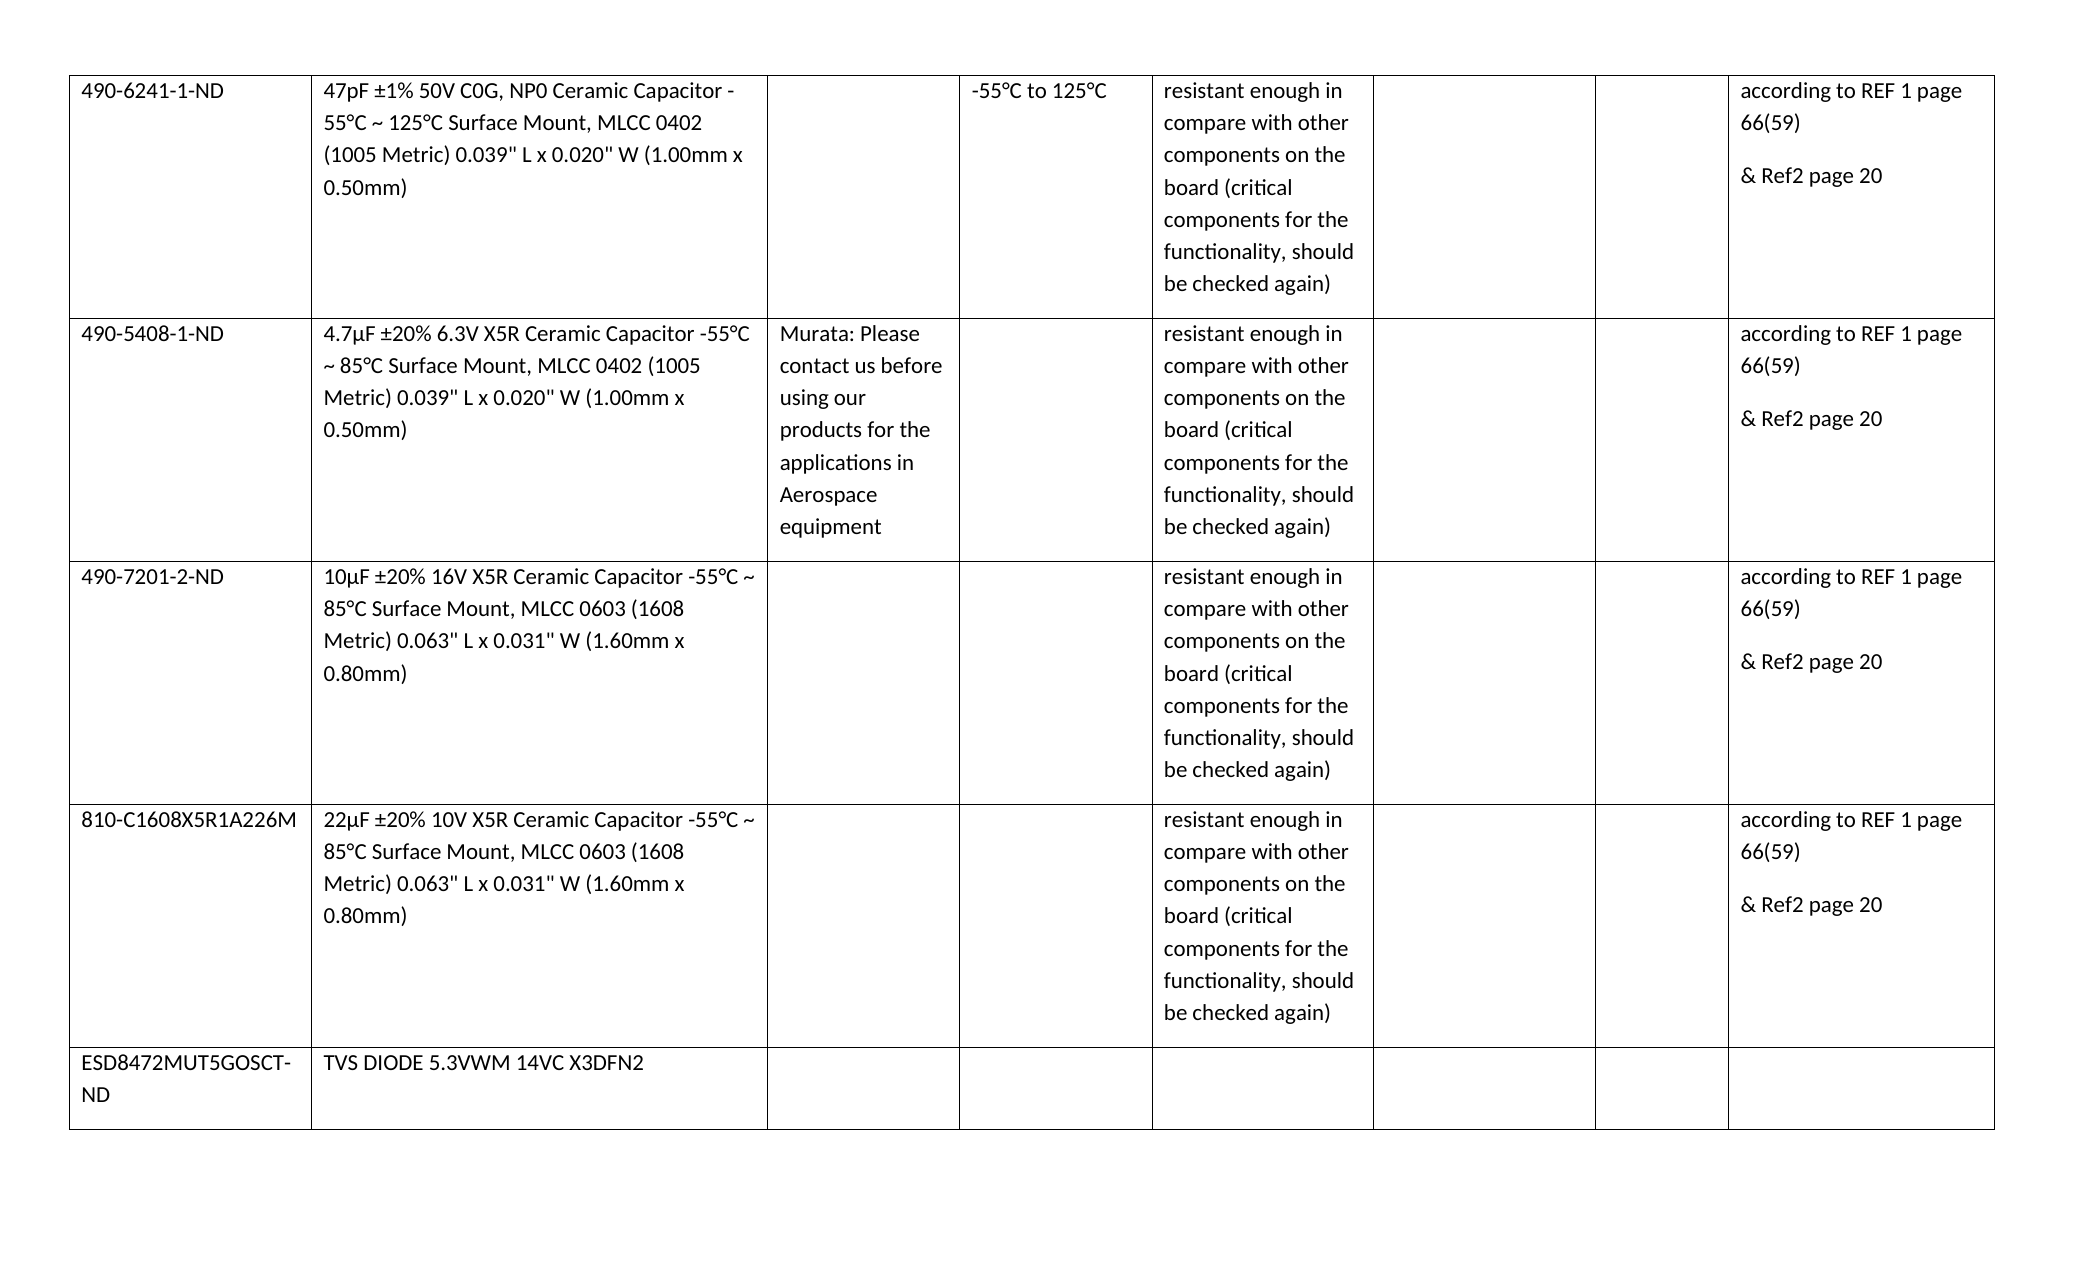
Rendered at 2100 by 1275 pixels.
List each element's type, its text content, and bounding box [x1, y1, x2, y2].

table_cell [1729, 1048, 1994, 1129]
table_cell 490-6241-1-ND [70, 76, 311, 318]
table_cell [768, 1048, 959, 1129]
table_cell [1374, 1048, 1595, 1129]
table_cell [1596, 562, 1728, 804]
table_cell [1153, 1048, 1373, 1129]
table_cell [768, 562, 959, 804]
table_cell 490-7201-2-ND [70, 562, 311, 804]
table_cell TVS DIODE 5.3VWM 14VC X3DFN2 [312, 1048, 767, 1129]
table_cell [1374, 319, 1595, 561]
table_cell Murata: Please contact us before using our products for the applications in Aerospace equipment [768, 319, 959, 561]
table_cell [1596, 805, 1728, 1047]
table_cell [1374, 562, 1595, 804]
table_cell [1374, 76, 1595, 318]
table_cell [1596, 76, 1728, 318]
table_cell according to REF 1 page 66(59) & Ref2 page 20 [1729, 562, 1994, 804]
table_cell [768, 76, 959, 318]
table_cell [1596, 319, 1728, 561]
table_cell [960, 805, 1152, 1047]
table_cell according to REF 1 page 66(59) & Ref2 page 20 [1729, 76, 1994, 318]
table_cell 47pF ±1% 50V C0G, NP0 Ceramic Capacitor -55°C ~ 125°C Surface Mount, MLCC 0402 (1005 Metric) 0.039" L x 0.020" W (1.00mm x 0.50mm) [312, 76, 767, 318]
table_cell -55°C to 125°C [960, 76, 1152, 318]
table_cell according to REF 1 page 66(59) & Ref2 page 20 [1729, 805, 1994, 1047]
table_cell [960, 1048, 1152, 1129]
table_cell resistant enough in compare with other components on the board (critical components for the functionality, should be checked again) [1153, 319, 1373, 561]
table_cell 810-C1608X5R1A226M [70, 805, 311, 1047]
table_cell 4.7µF ±20% 6.3V X5R Ceramic Capacitor -55°C ~ 85°C Surface Mount, MLCC 0402 (1005 Metric) 0.039" L x 0.020" W (1.00mm x 0.50mm) [312, 319, 767, 561]
table_cell resistant enough in compare with other components on the board (critical components for the functionality, should be checked again) [1153, 76, 1373, 318]
table_cell 22µF ±20% 10V X5R Ceramic Capacitor -55°C ~ 85°C Surface Mount, MLCC 0603 (1608 Metric) 0.063" L x 0.031" W (1.60mm x 0.80mm) [312, 805, 767, 1047]
table_cell [960, 562, 1152, 804]
table_cell resistant enough in compare with other components on the board (critical components for the functionality, should be checked again) [1153, 805, 1373, 1047]
table_cell [1374, 805, 1595, 1047]
table_cell ESD8472MUT5GOSCT-ND [70, 1048, 311, 1129]
table_cell 10µF ±20% 16V X5R Ceramic Capacitor -55°C ~ 85°C Surface Mount, MLCC 0603 (1608 Metric) 0.063" L x 0.031" W (1.60mm x 0.80mm) [312, 562, 767, 804]
table_cell [960, 319, 1152, 561]
table_cell [768, 805, 959, 1047]
table_cell resistant enough in compare with other components on the board (critical components for the functionality, should be checked again) [1153, 562, 1373, 804]
table_cell [1596, 1048, 1728, 1129]
table_cell according to REF 1 page 66(59) & Ref2 page 20 [1729, 319, 1994, 561]
table_cell 490-5408-1-ND [70, 319, 311, 561]
